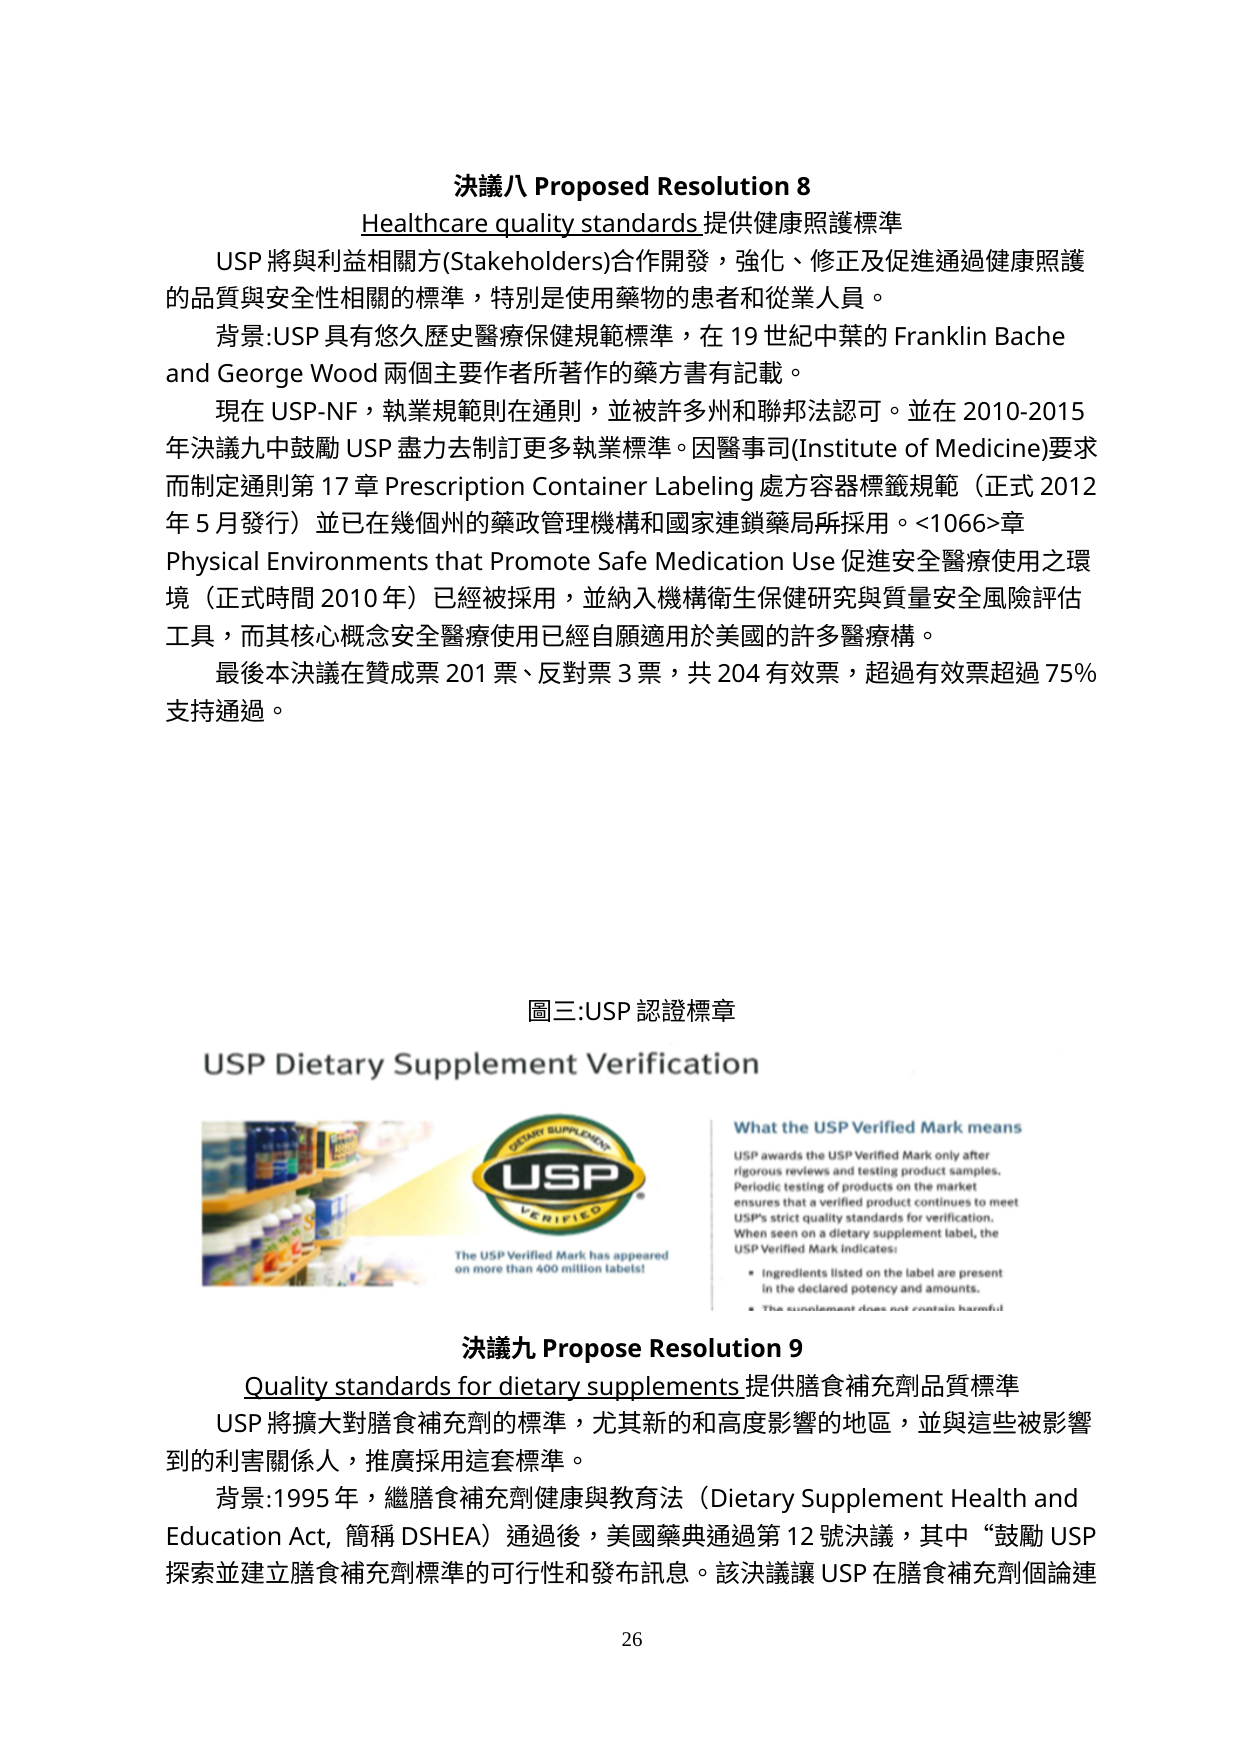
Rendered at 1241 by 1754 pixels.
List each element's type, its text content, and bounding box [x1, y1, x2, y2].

text 最後本決議在贊成票201票、反對票3票，共204有效票，超過有效票超過75％支持通過。 [165, 653, 1098, 728]
text USP將與利益相關方(Stakeholders)合作開發，強化、修正及促進通過健康照護的品質與安全性相關的標準，特別是使用藥物的患者和從業人員。 [165, 240, 1098, 315]
text USP將擴大對膳食補充劑的標準，尤其新的和高度影響的地區，並與這些被影響到的利害關係人，推廣採用這套標準。 [165, 1403, 1098, 1478]
text 決議八 Proposed Resolution 8 [165, 165, 1098, 203]
text 現在USP-NF，執業規範則在通則，並被許多州和聯邦法認可。並在2010-2015年決議九中鼓勵USP盡力去制訂更多執業標準。因醫事司(Institute of Medicine)要求而制定通則第17章Prescription Container Labeling處方容器標籤規範（正式2012年5月發行）並已在幾個州的藥政管理機構和國家連鎖藥局所採用。<1066>章Physical Environments that Promote Safe Medication Use促進安全醫療使用之環境（正式時間2010年）已經被採用，並納入機構衛生保健研究與質量安全風險評估工具，而其核心概念安全醫療使用已經自願適用於美國的許多醫療構。 [165, 390, 1098, 653]
text 圖三:USP認證標章 [165, 990, 1098, 1028]
text Quality standards for dietary supplements提供膳食補充劑品質標準 [165, 1365, 1098, 1403]
text 背景:USP具有悠久歷史醫療保健規範標準，在19世紀中葉的Franklin Bache and George Wood兩個主要作者所著作的藥方書有記載。 [165, 315, 1098, 390]
picture [180, 1037, 1081, 1311]
text 決議九 Propose Resolution 9 [165, 1028, 1098, 1365]
text 背景:1995年，繼膳食補充劑健康與教育法（Dietary Supplement Health and Education Act, 簡稱DSHEA）通過後，美國藥典通過第12號決議，其中“鼓勵USP探索並建立膳食補充劑標準的可行性和發布訊息。該決議讓USP在膳食補充劑個論連 [165, 1478, 1098, 1590]
text Healthcare quality standards提供健康照護標準 [165, 203, 1098, 240]
